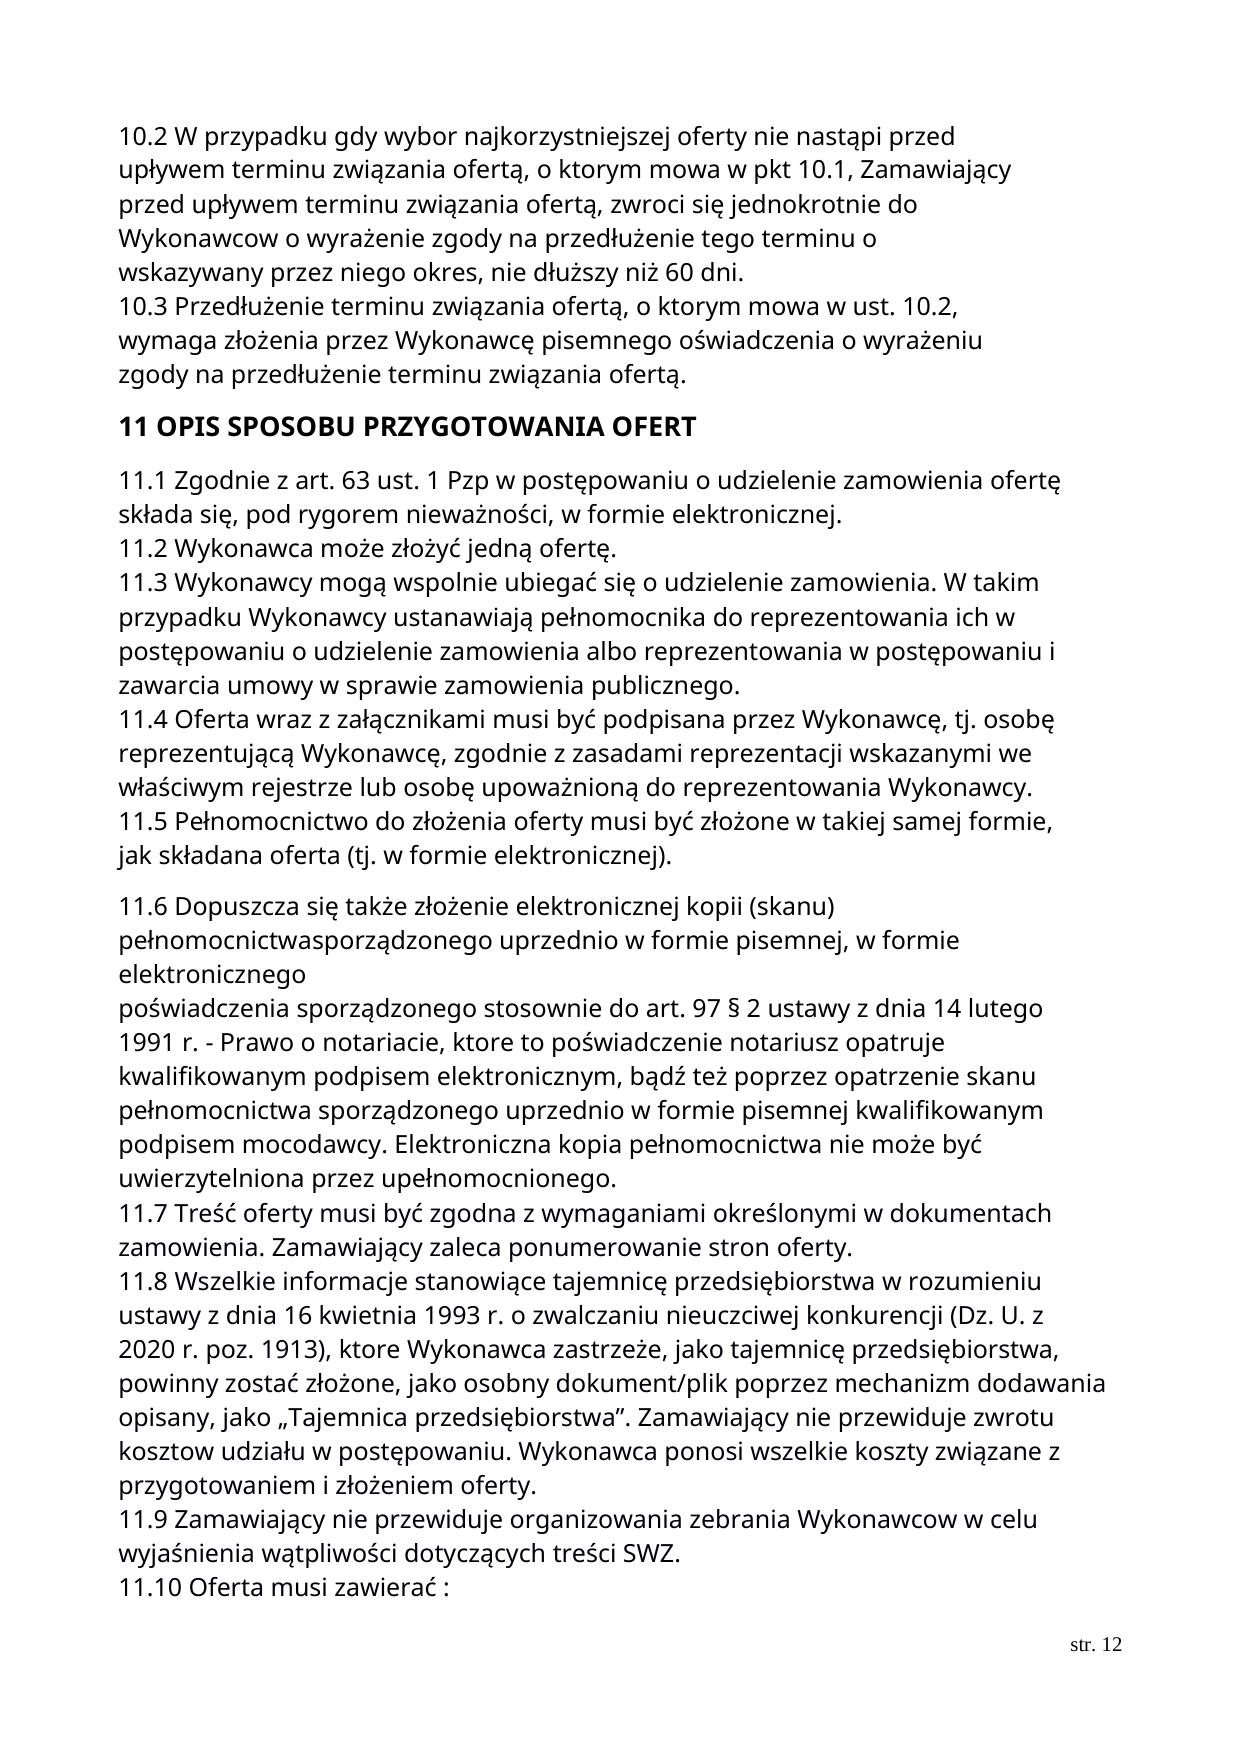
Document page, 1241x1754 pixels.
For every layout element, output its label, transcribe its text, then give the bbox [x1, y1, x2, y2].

text pełnomocnictwa sporządzonego uprzednio w formie pisemnej kwalifikowanym [118, 1093, 1122, 1127]
text poświadczenia sporządzonego stosownie do art. 97 § 2 ustawy z dnia 14 lutego [118, 991, 1122, 1025]
text przygotowaniem i złożeniem oferty. [118, 1468, 1122, 1502]
text 11.9 Zamawiający nie przewiduje organizowania zebrania Wykonawcow w celu [118, 1502, 1122, 1536]
text właściwym rejestrze lub osobę upoważnioną do reprezentowania Wykonawcy. [118, 769, 1122, 803]
text 11.3 Wykonawcy mogą wspolnie ubiegać się o udzielenie zamowienia. W takim [118, 565, 1122, 599]
text reprezentującą Wykonawcę, zgodnie z zasadami reprezentacji wskazanymi we [118, 735, 1122, 769]
text 11 OPIS SPOSOBU PRZYGOTOWANIA OFERT [118, 408, 1122, 444]
text zamowienia. Zamawiający zaleca ponumerowanie stron oferty. [118, 1229, 1122, 1263]
text 1991 r. - Prawo o notariacie, ktore to poświadczenie notariusz opatruje [118, 1025, 1122, 1059]
text przypadku Wykonawcy ustanawiają pełnomocnika do reprezentowania ich w [118, 599, 1122, 633]
text opisany, jako „Tajemnica przedsiębiorstwa”. Zamawiający nie przewiduje zwrotu [118, 1399, 1122, 1434]
text 11.7 Treść oferty musi być zgodna z wymaganiami określonymi w dokumentach [118, 1195, 1122, 1229]
text wyjaśnienia wątpliwości dotyczących treści SWZ. [118, 1536, 1122, 1570]
text zgody na przedłużenie terminu związania ofertą. [118, 357, 1122, 391]
text kosztow udziału w postępowaniu. Wykonawca ponosi wszelkie koszty związane z [118, 1434, 1122, 1468]
text 11.4 Oferta wraz z załącznikami musi być podpisana przez Wykonawcę, tj. osobę [118, 701, 1122, 735]
text ustawy z dnia 16 kwietnia 1993 r. o zwalczaniu nieuczciwej konkurencji (Dz. U. z [118, 1297, 1122, 1331]
text wymaga złożenia przez Wykonawcę pisemnego oświadczenia o wyrażeniu [118, 322, 1122, 357]
text 11.2 Wykonawca może złożyć jedną ofertę. [118, 531, 1122, 565]
text upływem terminu związania ofertą, o ktorym mowa w pkt 10.1, Zamawiający [118, 152, 1122, 186]
text przed upływem terminu związania ofertą, zwroci się jednokrotnie do [118, 186, 1122, 220]
text zawarcia umowy w sprawie zamowienia publicznego. [118, 667, 1122, 701]
text powinny zostać złożone, jako osobny dokument/plik poprzez mechanizm dodawania [118, 1366, 1122, 1399]
text jak składana oferta (tj. w formie elektronicznej). [118, 838, 1122, 872]
text 10.3 Przedłużenie terminu związania ofertą, o ktorym mowa w ust. 10.2, [118, 288, 1122, 322]
text kwalifikowanym podpisem elektronicznym, bądź też poprzez opatrzenie skanu [118, 1059, 1122, 1093]
text 11.5 Pełnomocnictwo do złożenia oferty musi być złożone w takiej samej formie, [118, 803, 1122, 838]
text wskazywany przez niego okres, nie dłuższy niż 60 dni. [118, 254, 1122, 288]
text składa się, pod rygorem nieważności, w formie elektronicznej. [118, 497, 1122, 531]
text uwierzytelniona przez upełnomocnionego. [118, 1161, 1122, 1195]
text 11.10 Oferta musi zawierać : [118, 1570, 1122, 1604]
text 10.2 W przypadku gdy wybor najkorzystniejszej oferty nie nastąpi przed [118, 118, 1122, 152]
text podpisem mocodawcy. Elektroniczna kopia pełnomocnictwa nie może być [118, 1127, 1122, 1161]
text 11.8 Wszelkie informacje stanowiące tajemnicę przedsiębiorstwa w rozumieniu [118, 1263, 1122, 1297]
text 11.1 Zgodnie z art. 63 ust. 1 Pzp w postępowaniu o udzielenie zamowienia ofertę [118, 463, 1122, 497]
text 2020 r. poz. 1913), ktore Wykonawca zastrzeże, jako tajemnicę przedsiębiorstwa, [118, 1331, 1122, 1366]
text 11.6 Dopuszcza się także złożenie elektronicznej kopii (skanu) pełnomocnictwasporządzonego uprzednio w formie pisemnej, w formie elektronicznego [118, 889, 1122, 991]
text Wykonawcow o wyrażenie zgody na przedłużenie tego terminu o [118, 220, 1122, 254]
text postępowaniu o udzielenie zamowienia albo reprezentowania w postępowaniu i [118, 633, 1122, 667]
